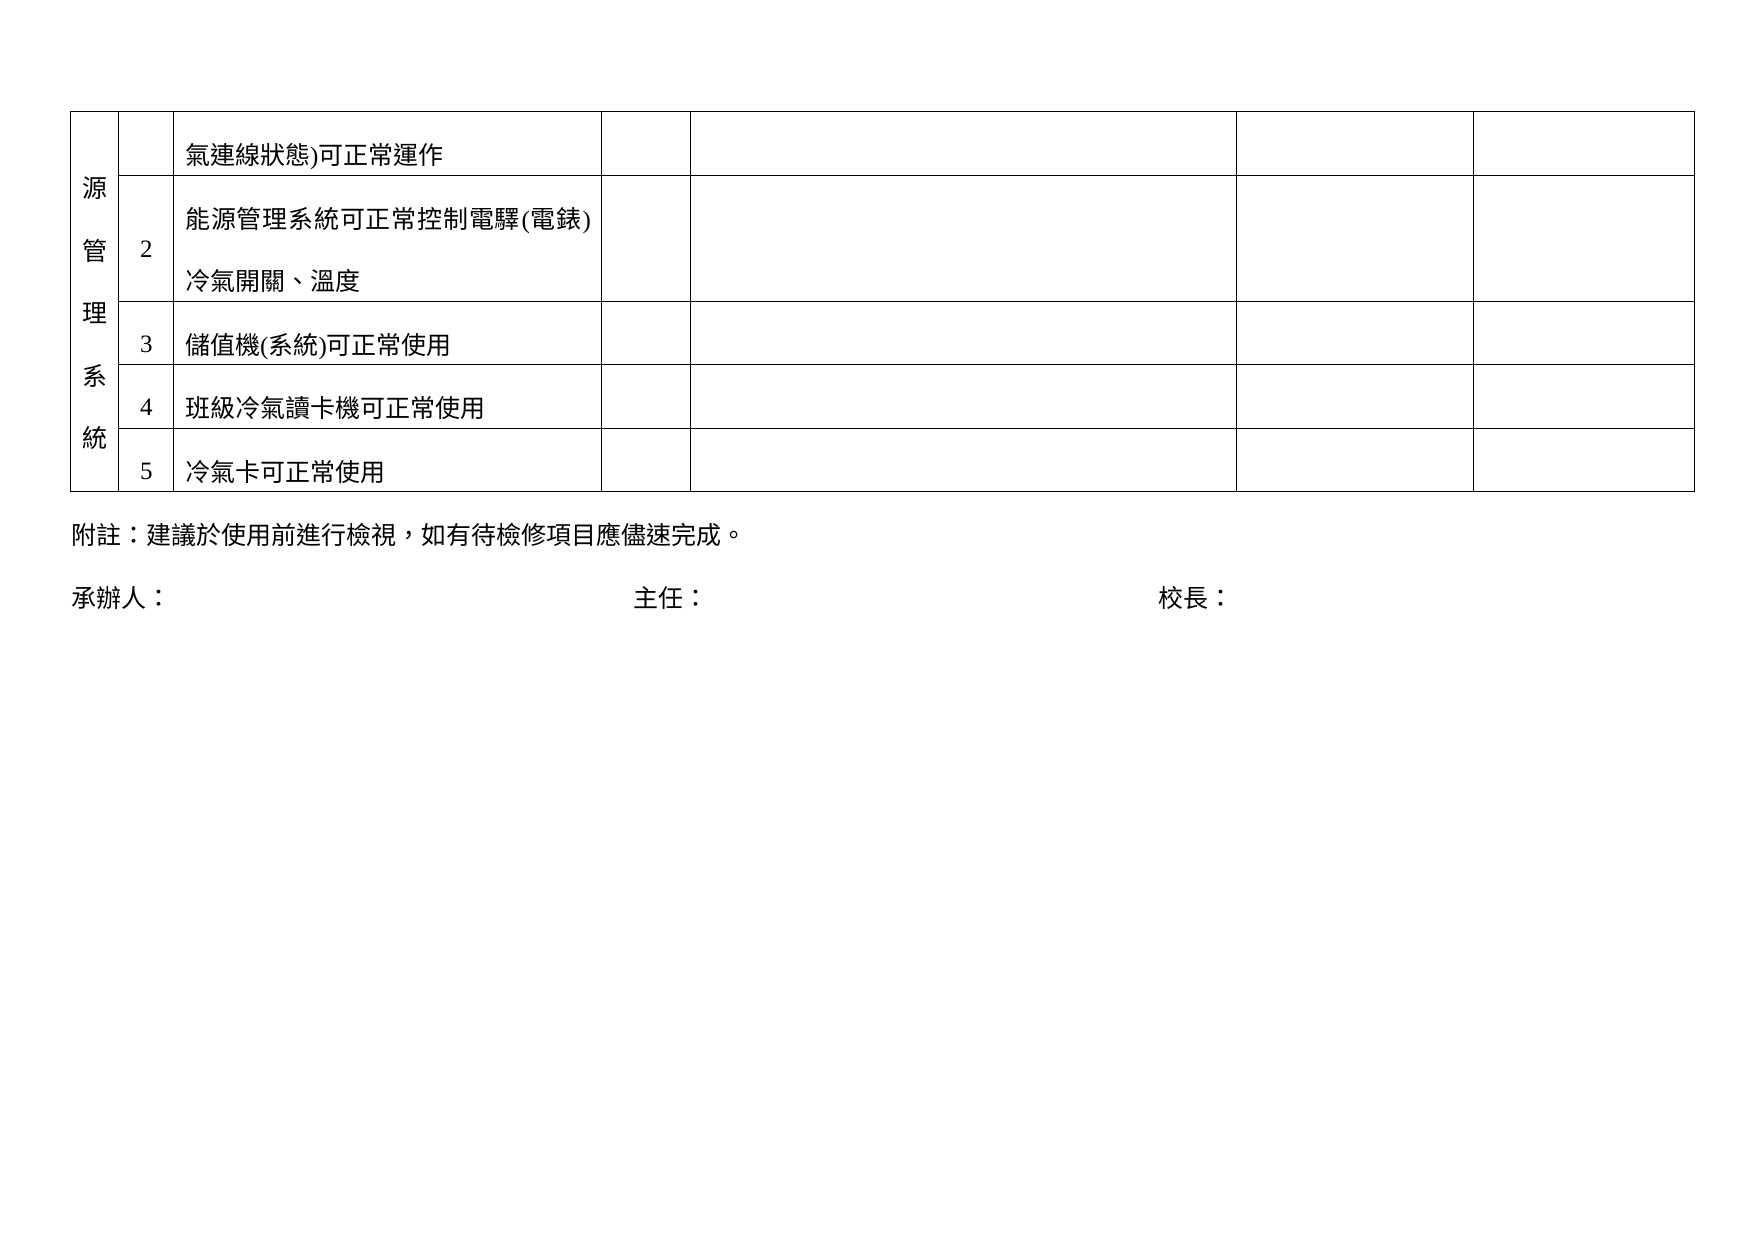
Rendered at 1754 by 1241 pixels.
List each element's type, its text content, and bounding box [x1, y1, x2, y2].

table_cell [1237, 365, 1473, 428]
table_cell [691, 429, 1236, 491]
table_cell [1474, 112, 1694, 174]
text 附註：建議於使用前進行檢視，如有待檢修項目應儘速完成。 [71, 492, 1683, 555]
table_cell [602, 429, 690, 491]
table_cell [602, 302, 690, 364]
table_cell 能源管理系統可正常控制電驛(電錶)冷氣開關、溫度 [174, 176, 601, 301]
table_cell 冷氣卡可正常使用 [174, 429, 601, 491]
table_cell 2 [119, 176, 173, 301]
table_cell [1474, 302, 1694, 364]
table_cell 5 [119, 429, 173, 491]
table_cell [602, 112, 690, 174]
table_cell [1474, 365, 1694, 428]
table_cell [1237, 112, 1473, 174]
table_cell 儲值機(系統)可正常使用 [174, 302, 601, 364]
table_cell 4 [119, 365, 173, 428]
text 承辦人： 主任： 校長： [71, 555, 1683, 617]
table_cell [1474, 176, 1694, 301]
table_cell [1474, 429, 1694, 491]
table_cell [1237, 176, 1473, 301]
table_cell [691, 112, 1236, 174]
table_cell 氣連線狀態)可正常運作 [174, 112, 601, 174]
table_cell [602, 176, 690, 301]
table_cell [119, 112, 173, 174]
table_cell [691, 302, 1236, 364]
table_cell [691, 365, 1236, 428]
table_cell 源管理系統 [71, 112, 118, 491]
table_cell [1237, 429, 1473, 491]
table_cell [602, 365, 690, 428]
table_cell 3 [119, 302, 173, 364]
table_cell [691, 176, 1236, 301]
table_cell 班級冷氣讀卡機可正常使用 [174, 365, 601, 428]
table_cell [1237, 302, 1473, 364]
